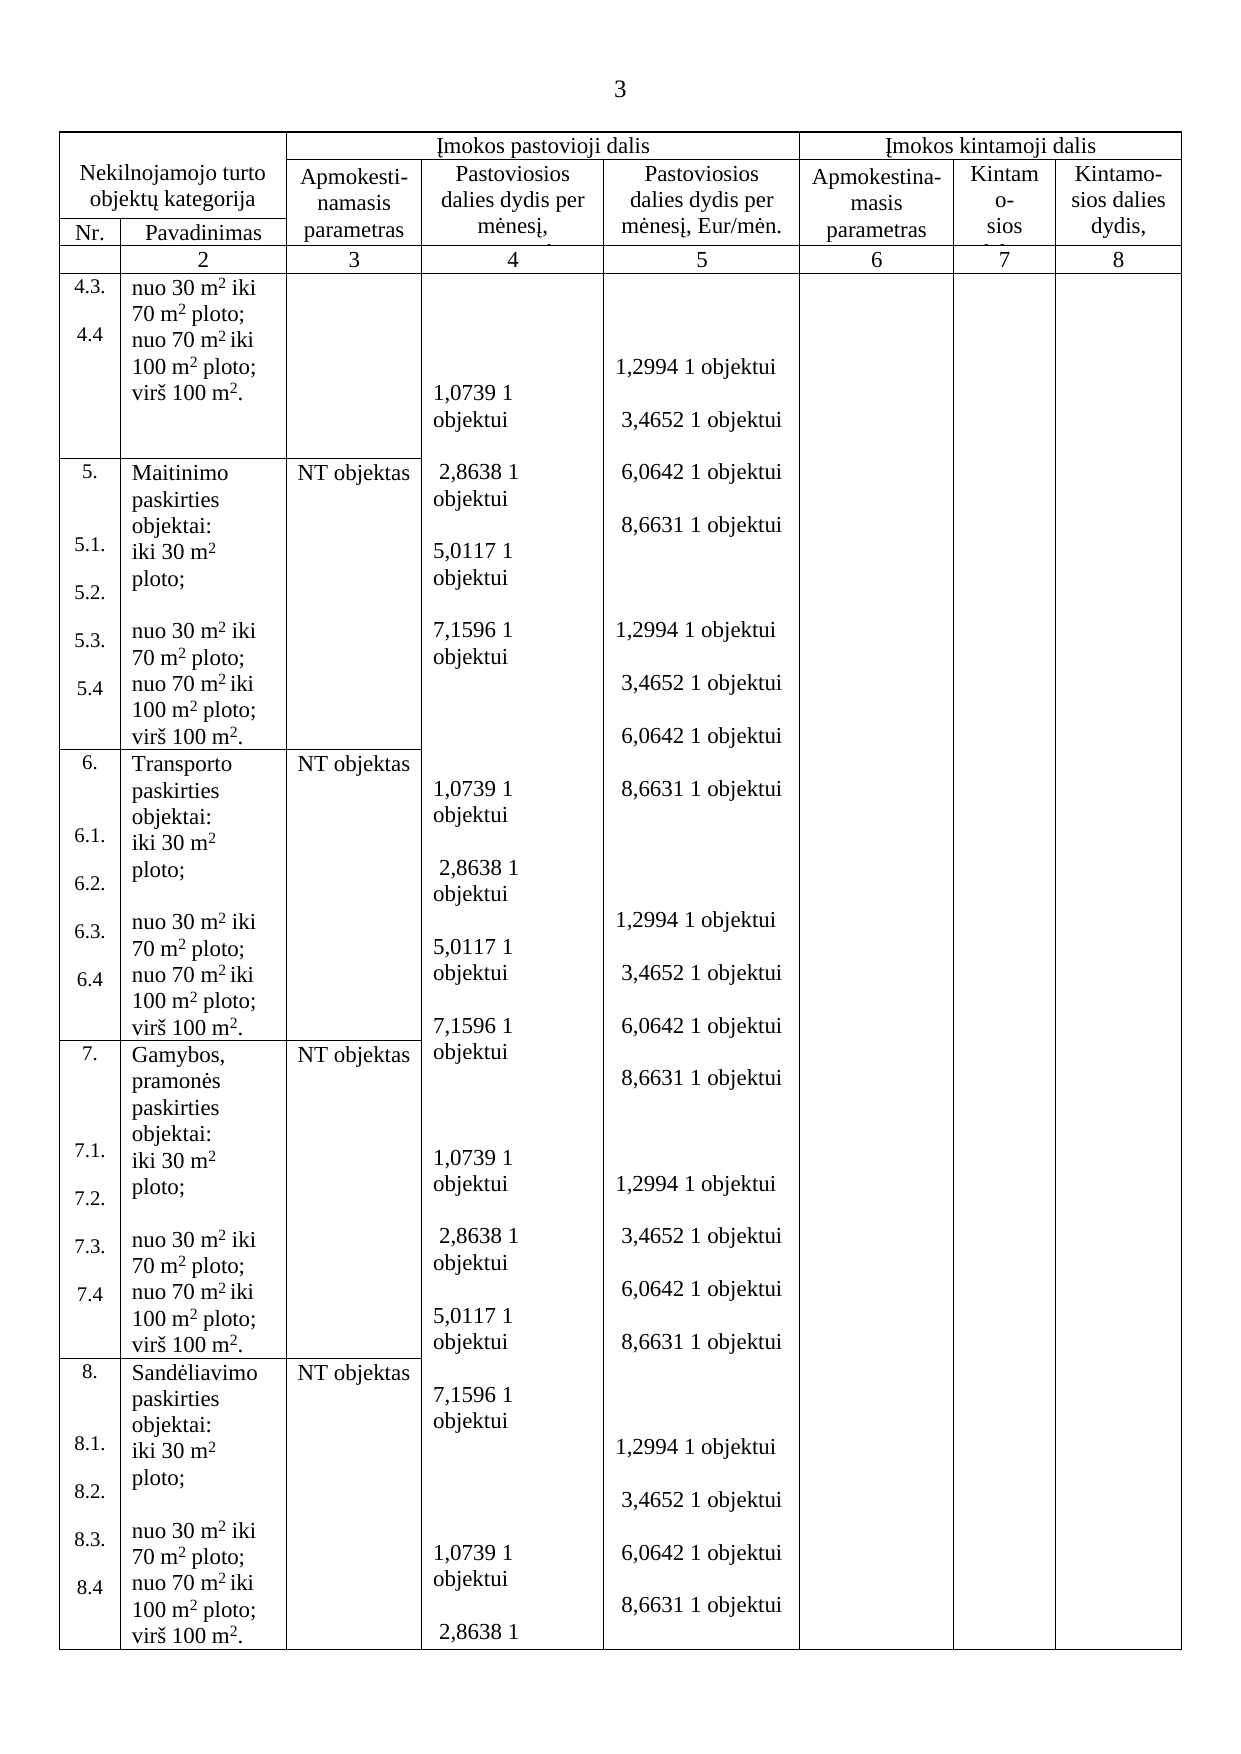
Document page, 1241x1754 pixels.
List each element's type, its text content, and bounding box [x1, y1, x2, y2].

table_cell [287, 274, 421, 458]
table_cell 4.3. 4.4 [60, 274, 120, 458]
table_cell [800, 274, 953, 1648]
table_cell Maitinimo paskirties objektai: iki 30 m2 ploto; nuo 30 m2 iki 70 m2 ploto; nuo 70 m2 iki 100 m2 ploto; virš 100 m2. [121, 459, 286, 749]
table_cell 3 [287, 246, 421, 273]
table_cell NT objektas [287, 750, 421, 1040]
table_cell [954, 274, 1055, 1648]
table_cell Pavadinimas [121, 219, 286, 245]
table_header Įmokos pastovioji dalis [287, 133, 799, 159]
table_cell 1,2994 1 objektui 3,4652 1 objektui 6,0642 1 objektui 8,6631 1 objektui 1,2994 1 objektui 3,4652 1 objektui 6,0642 1 objektui 8,6631 1 objektui 1,2994 1 objektui 3,4652 1 objektui 6,0642 1 objektui 8,6631 1 objektui 1,2994 1 objektui 3,4652 1 objektui 6,0642 1 objektui 8,6631 1 objektui 1,2994 1 objektui 3,4652 1 objektui 6,0642 1 objektui 8,6631 1 objektui [604, 274, 799, 1648]
table_cell 7 [954, 246, 1055, 273]
table_header Įmokos kintamoji dalis [800, 133, 1181, 159]
table_cell nuo 30 m2 iki 70 m2 ploto; nuo 70 m2 iki 100 m2 ploto; virš 100 m2. [121, 274, 286, 458]
table_cell NT objektas [287, 459, 421, 749]
table_cell Apmokesti- namasis parametras [287, 160, 421, 245]
table_cell 5 [604, 246, 799, 273]
table_cell 4 [422, 246, 603, 273]
table_header Nekilnojamojo turto objektų kategorija [60, 133, 286, 218]
table_cell Pastoviosios dalies dydis per mėnesį, Eur/mėn. su PVM [604, 160, 799, 245]
table_cell NT objektas [287, 1041, 421, 1357]
table_cell 7. 7.1. 7.2. 7.3. 7.4 [60, 1041, 120, 1357]
table_cell 8. 8.1. 8.2. 8.3. 8.4 [60, 1359, 120, 1648]
table_cell 2 [121, 246, 286, 273]
table_cell [1056, 274, 1181, 1648]
table_cell NT objektas [287, 1359, 421, 1648]
table_cell Nr. [60, 219, 120, 245]
table_cell 6 [800, 246, 953, 273]
table_cell Apmokestina-masis parametras [800, 160, 953, 245]
table_cell 6. 6.1. 6.2. 6.3. 6.4 [60, 750, 120, 1040]
table_cell 1,0739 1 objektui 2,8638 1 objektui 5,0117 1 objektui 7,1596 1 objektui 1,0739 1 objektui 2,8638 1 objektui 5,0117 1 objektui 7,1596 1 objektui 1,0739 1 objektui 2,8638 1 objektui 5,0117 1 objektui 7,1596 1 objektui 1,0739 1 objektui 2,8638 1 objektui 5,0117 1 objektui 7,1596 1 objektui 1,0739 1 objektui 2,8638 1 objektui 5,0117 1 objektui 7,1596 1 objektui 1,0739 1 objektui 2,8638 1 objektui 5,0117 1 objektui 7,1596 1 objektui 1,0739 1 objektui 2,8638 1 objektui 5,0117 1 objektui 7,1596 1 objektui 1,0739 1 objektui 2,8638 1 objektui 5,0117 1 objektui 7,1596 1 objektui 1,0739 1 objektui 2,8638 1 objektui 5,0117 1 objektui 7,1596 1 objektui 1,0739 1 objektui 2,8638 1 objektui 5,0117 1 objektui 7,1596 1 objektui 1,0739 1 objektui 2,8638 1 objektui 5,0117 1 objektui 7,1596 1 objektui 1,0739 1 objektui 2,8638 1 objektui 5,0117 1 objektui 7,1596 1 objektui 1,0739 1 objektui 2,8638 1 objektui 5,0117 1 objektui 7,1596 1 objektui 1,0739 1 objektui 2,8638 1 objektui 5,0117 1 objektui 7,1596 1 objektui 1,0739 1 objektui 2,8638 1 objektui 5,0117 1 objektui 7,1596 1 objektui 1,0739 1 objektui 2,8638 1 objektui 5,0117 1 objektui 7,1596 1 objektui 0,07150 1 objektui 0,07150 1 objektui [422, 274, 603, 1648]
table_cell Gamybos, pramonės paskirties objektai: iki 30 m2 ploto; nuo 30 m2 iki 70 m2 ploto; nuo 70 m2 iki 100 m2 ploto; virš 100 m2. [121, 1041, 286, 1357]
table_cell Kintamo- sios dalies dydis, Eur/mėn. su PVM [1056, 160, 1181, 245]
table_cell [60, 246, 120, 273]
table_cell 5. 5.1. 5.2. 5.3. 5.4 [60, 459, 120, 749]
table_cell 8 [1056, 246, 1181, 273]
table_cell Transporto paskirties objektai: iki 30 m2 ploto; nuo 30 m2 iki 70 m2 ploto; nuo 70 m2 iki 100 m2 ploto; virš 100 m2. [121, 750, 286, 1040]
table_cell Sandėliavimo paskirties objektai: iki 30 m2 ploto; nuo 30 m2 iki 70 m2 ploto; nuo 70 m2 iki 100 m2 ploto; virš 100 m2. [121, 1359, 286, 1648]
table_cell Pastoviosios dalies dydis per mėnesį, Eur/mėn. be PVM [422, 160, 603, 245]
table_cell Kintamo- sios dalies dydis, Eur/mėn. be PVM [954, 160, 1055, 245]
